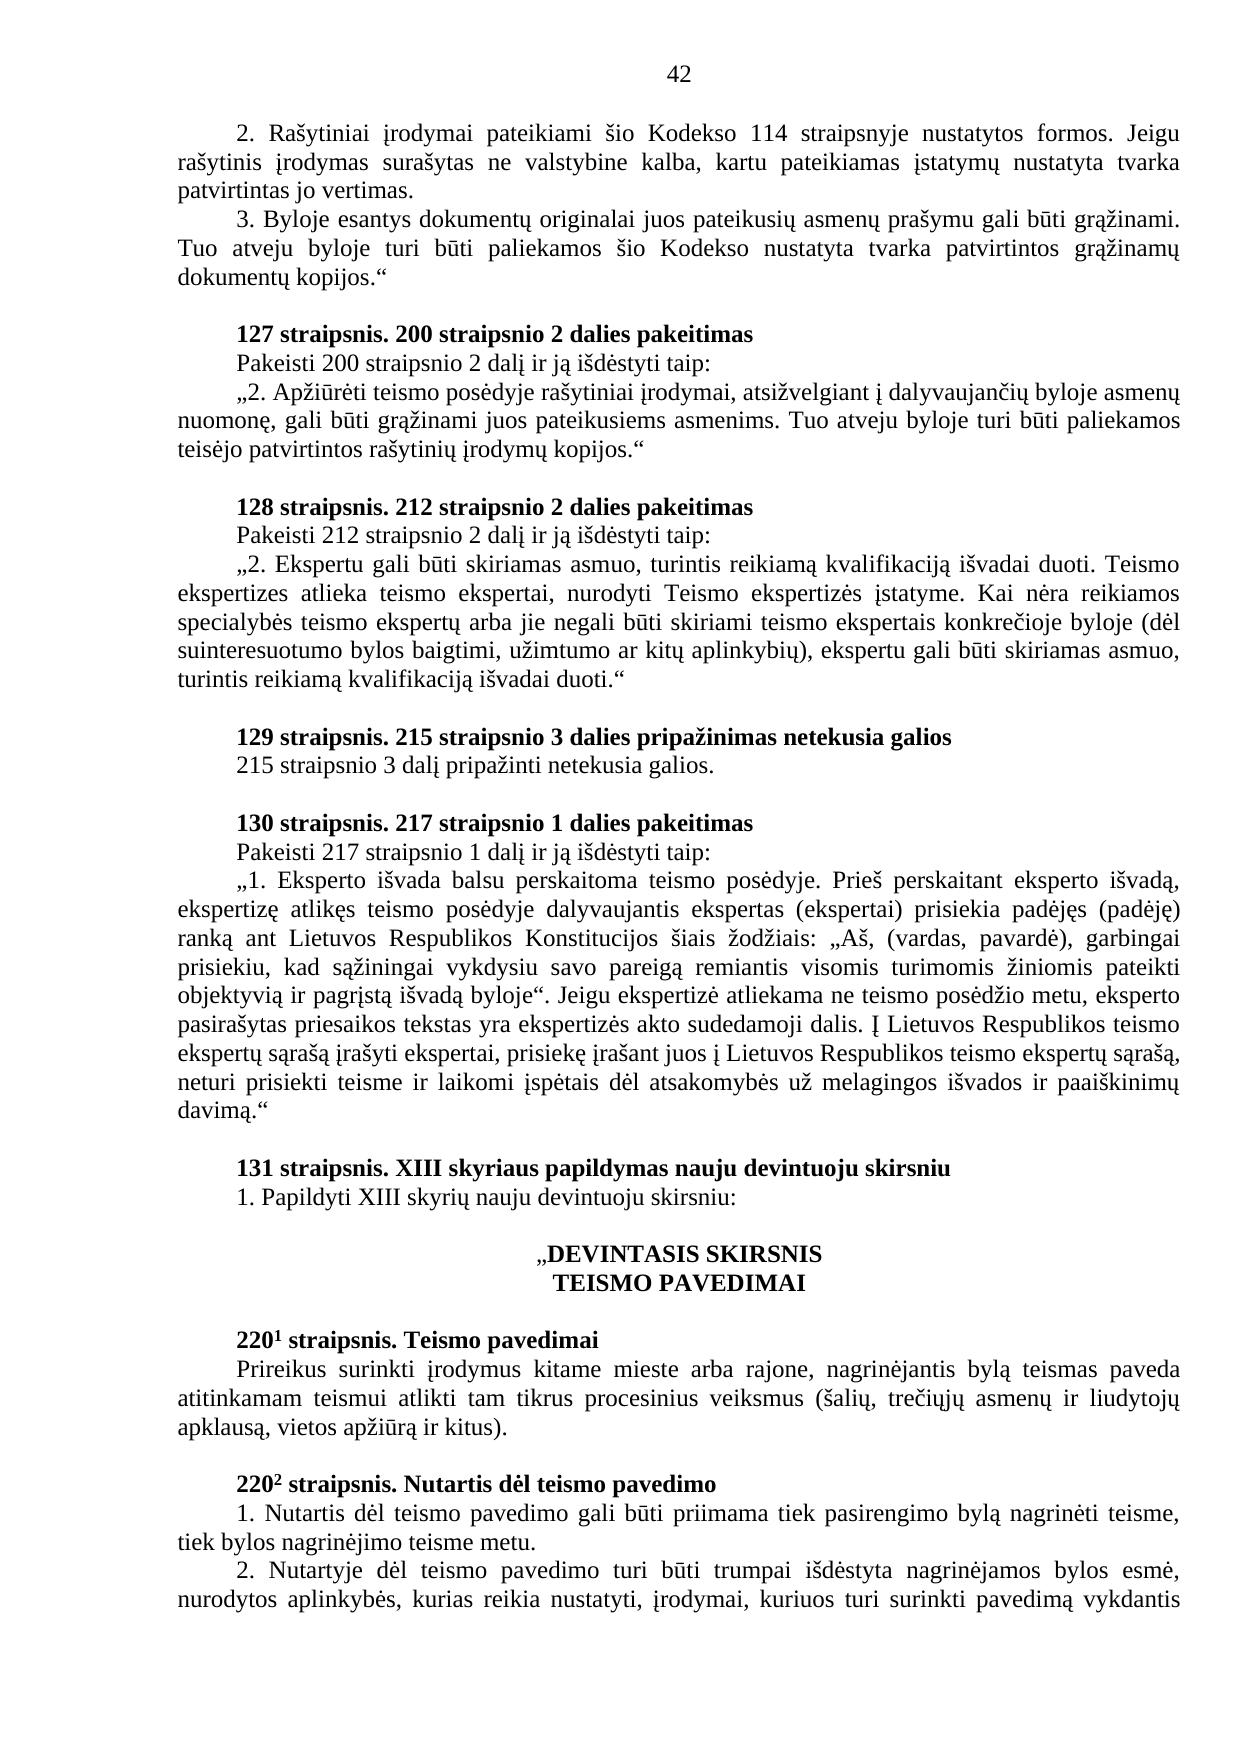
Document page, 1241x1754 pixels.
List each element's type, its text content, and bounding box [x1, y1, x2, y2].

text Prireikus surinkti įrodymus kitame mieste arba rajone, nagrinėjantis bylą teismas paveda atitinkamam teismui atlikti tam tikrus procesinius veiksmus (šalių, trečiųjų asmenų ir liudytojų apklausą, vietos apžiūrą ir kitus). [177, 1354, 1181, 1441]
text 3. Byloje esantys dokumentų originalai juos pateikusių asmenų prašymu gali būti grąžinami. Tuo atveju byloje turi būti paliekamos šio Kodekso nustatyta tvarka patvirtintos grąžinamų dokumentų kopijos.“ [177, 204, 1181, 291]
text 2201 straipsnis. Teismo pavedimai [177, 1326, 1181, 1354]
text Pakeisti 200 straipsnio 2 dalį ir ją išdėstyti taip: [177, 348, 1181, 377]
text „2. Apžiūrėti teismo posėdyje rašytiniai įrodymai, atsižvelgiant į dalyvaujančių byloje asmenų nuomonę, gali būti grąžinami juos pateikusiems asmenims. Tuo atveju byloje turi būti paliekamos teisėjo patvirtintos rašytinių įrodymų kopijos.“ [177, 377, 1181, 463]
text 2202 straipsnis. Nutartis dėl teismo pavedimo [177, 1469, 1181, 1498]
text 129 straipsnis. 215 straipsnio 3 dalies pripažinimas netekusia galios [236, 722, 1181, 751]
text 215 straipsnio 3 dalį pripažinti netekusia galios. [177, 751, 1181, 779]
text Pakeisti 217 straipsnio 1 dalį ir ją išdėstyti taip: [177, 837, 1181, 866]
text 2. Rašytiniai įrodymai pateikiami šio Kodekso 114 straipsnyje nustatytos formos. Jeigu rašytinis įrodymas surašytas ne valstybine kalba, kartu pateikiamas įstatymų nustatyta tvarka patvirtintas jo vertimas. [177, 118, 1181, 204]
text 130 straipsnis. 217 straipsnio 1 dalies pakeitimas [236, 808, 1181, 837]
text Pakeisti 212 straipsnio 2 dalį ir ją išdėstyti taip: [177, 521, 1181, 549]
text 2. Nutartyje dėl teismo pavedimo turi būti trumpai išdėstyta nagrinėjamos bylos esmė, nurodytos aplinkybės, kurias reikia nustatyti, įrodymai, kuriuos turi surinkti pavedimą vykdantis [177, 1556, 1181, 1613]
text 131 straipsnis. XIII skyriaus papildymas nauju devintuoju skirsniu [236, 1153, 1181, 1182]
text „1. Eksperto išvada balsu perskaitoma teismo posėdyje. Prieš perskaitant eksperto išvadą, ekspertizę atlikęs teismo posėdyje dalyvaujantis ekspertas (ekspertai) prisiekia padėjęs (padėję) ranką ant Lietuvos Respublikos Konstitucijos šiais žodžiais: „Aš, (vardas, pavardė), garbingai prisiekiu, kad sąžiningai vykdysiu savo pareigą remiantis visomis turimomis žiniomis pateikti objektyvią ir pagrįstą išvadą byloje“. Jeigu ekspertizė atliekama ne teismo posėdžio metu, eksperto pasirašytas priesaikos tekstas yra ekspertizės akto sudedamoji dalis. Į Lietuvos Respublikos teismo ekspertų sąrašą įrašyti ekspertai, prisiekę įrašant juos į Lietuvos Respublikos teismo ekspertų sąrašą, neturi prisiekti teisme ir laikomi įspėtais dėl atsakomybės už melagingos išvados ir paaiškinimų davimą.“ [177, 866, 1181, 1124]
text „2. Ekspertu gali būti skiriamas asmuo, turintis reikiamą kvalifikaciją išvadai duoti. Teismo ekspertizes atlieka teismo ekspertai, nurodyti Teismo ekspertizės įstatyme. Kai nėra reikiamos specialybės teismo ekspertų arba jie negali būti skiriami teismo ekspertais konkrečioje byloje (dėl suinteresuotumo bylos baigtimi, užimtumo ar kitų aplinkybių), ekspertu gali būti skiriamas asmuo, turintis reikiamą kvalifikaciją išvadai duoti.“ [177, 549, 1181, 693]
text 1. Nutartis dėl teismo pavedimo gali būti priimama tiek pasirengimo bylą nagrinėti teisme, tiek bylos nagrinėjimo teisme metu. [177, 1498, 1181, 1556]
text TEISMO PAVEDIMAI [177, 1268, 1181, 1297]
text 1. Papildyti XIII skyrių nauju devintuoju skirsniu: [177, 1182, 1181, 1211]
text 127 straipsnis. 200 straipsnio 2 dalies pakeitimas [177, 319, 1181, 348]
text 128 straipsnis. 212 straipsnio 2 dalies pakeitimas [177, 492, 1181, 521]
text „DEVINTASIS SKIRSNIS [177, 1239, 1181, 1268]
